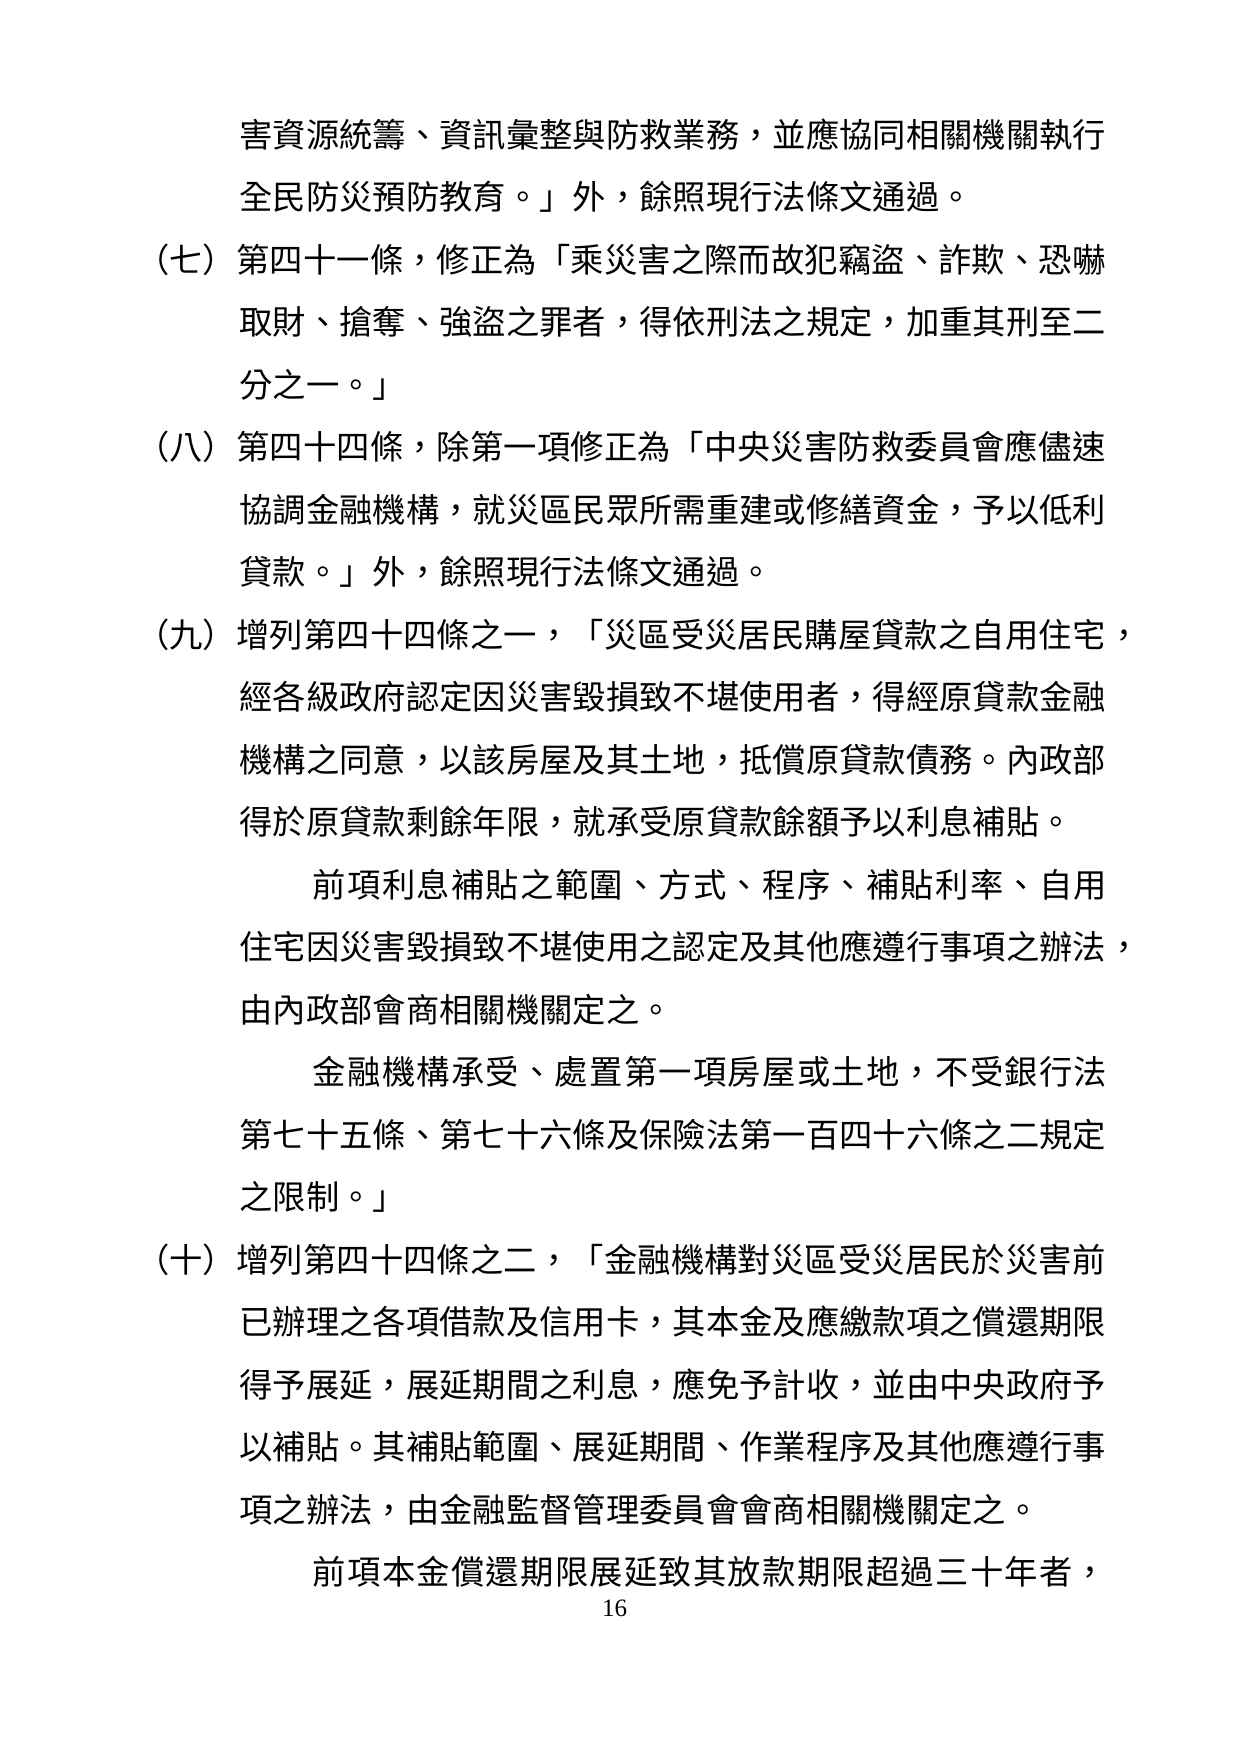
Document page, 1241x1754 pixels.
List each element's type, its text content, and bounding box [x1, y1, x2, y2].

text 前項本金償還期限展延致其放款期限超過三十年者， [239, 1528, 1107, 1591]
text 金融機構承受、處置第一項房屋或土地，不受銀行法第七十五條、第七十六條及保險法第一百四十六條之二規定之限制。」 [239, 1028, 1107, 1216]
text （十）增列第四十四條之二，「金融機構對災區受災居民於災害前已辦理之各項借款及信用卡，其本金及應繳款項之償還期限得予展延，展延期間之利息，應免予計收，並由中央政府予以補貼。其補貼範圍、展延期間、作業程序及其他應遵行事項之辦法，由金融監督管理委員會會商相關機關定之。 [136, 1216, 1107, 1528]
text （九）增列第四十四條之一，「災區受災居民購屋貸款之自用住宅，經各級政府認定因災害毀損致不堪使用者，得經原貸款金融機構之同意，以該房屋及其土地，抵償原貸款債務。內政部得於原貸款剩餘年限，就承受原貸款餘額予以利息補貼。 [136, 591, 1107, 841]
text 害資源統籌、資訊彙整與防救業務，並應協同相關機關執行全民防災預防教育。」外，餘照現行法條文通過。 [136, 91, 1107, 216]
text （七）第四十一條，修正為「乘災害之際而故犯竊盜、詐欺、恐嚇取財、搶奪、強盜之罪者，得依刑法之規定，加重其刑至二分之一。」 [136, 216, 1107, 403]
text （八）第四十四條，除第一項修正為「中央災害防救委員會應儘速協調金融機構，就災區民眾所需重建或修繕資金，予以低利貸款。」外，餘照現行法條文通過。 [136, 403, 1107, 591]
text 前項利息補貼之範圍、方式、程序、補貼利率、自用住宅因災害毀損致不堪使用之認定及其他應遵行事項之辦法，由內政部會商相關機關定之。 [239, 841, 1107, 1028]
